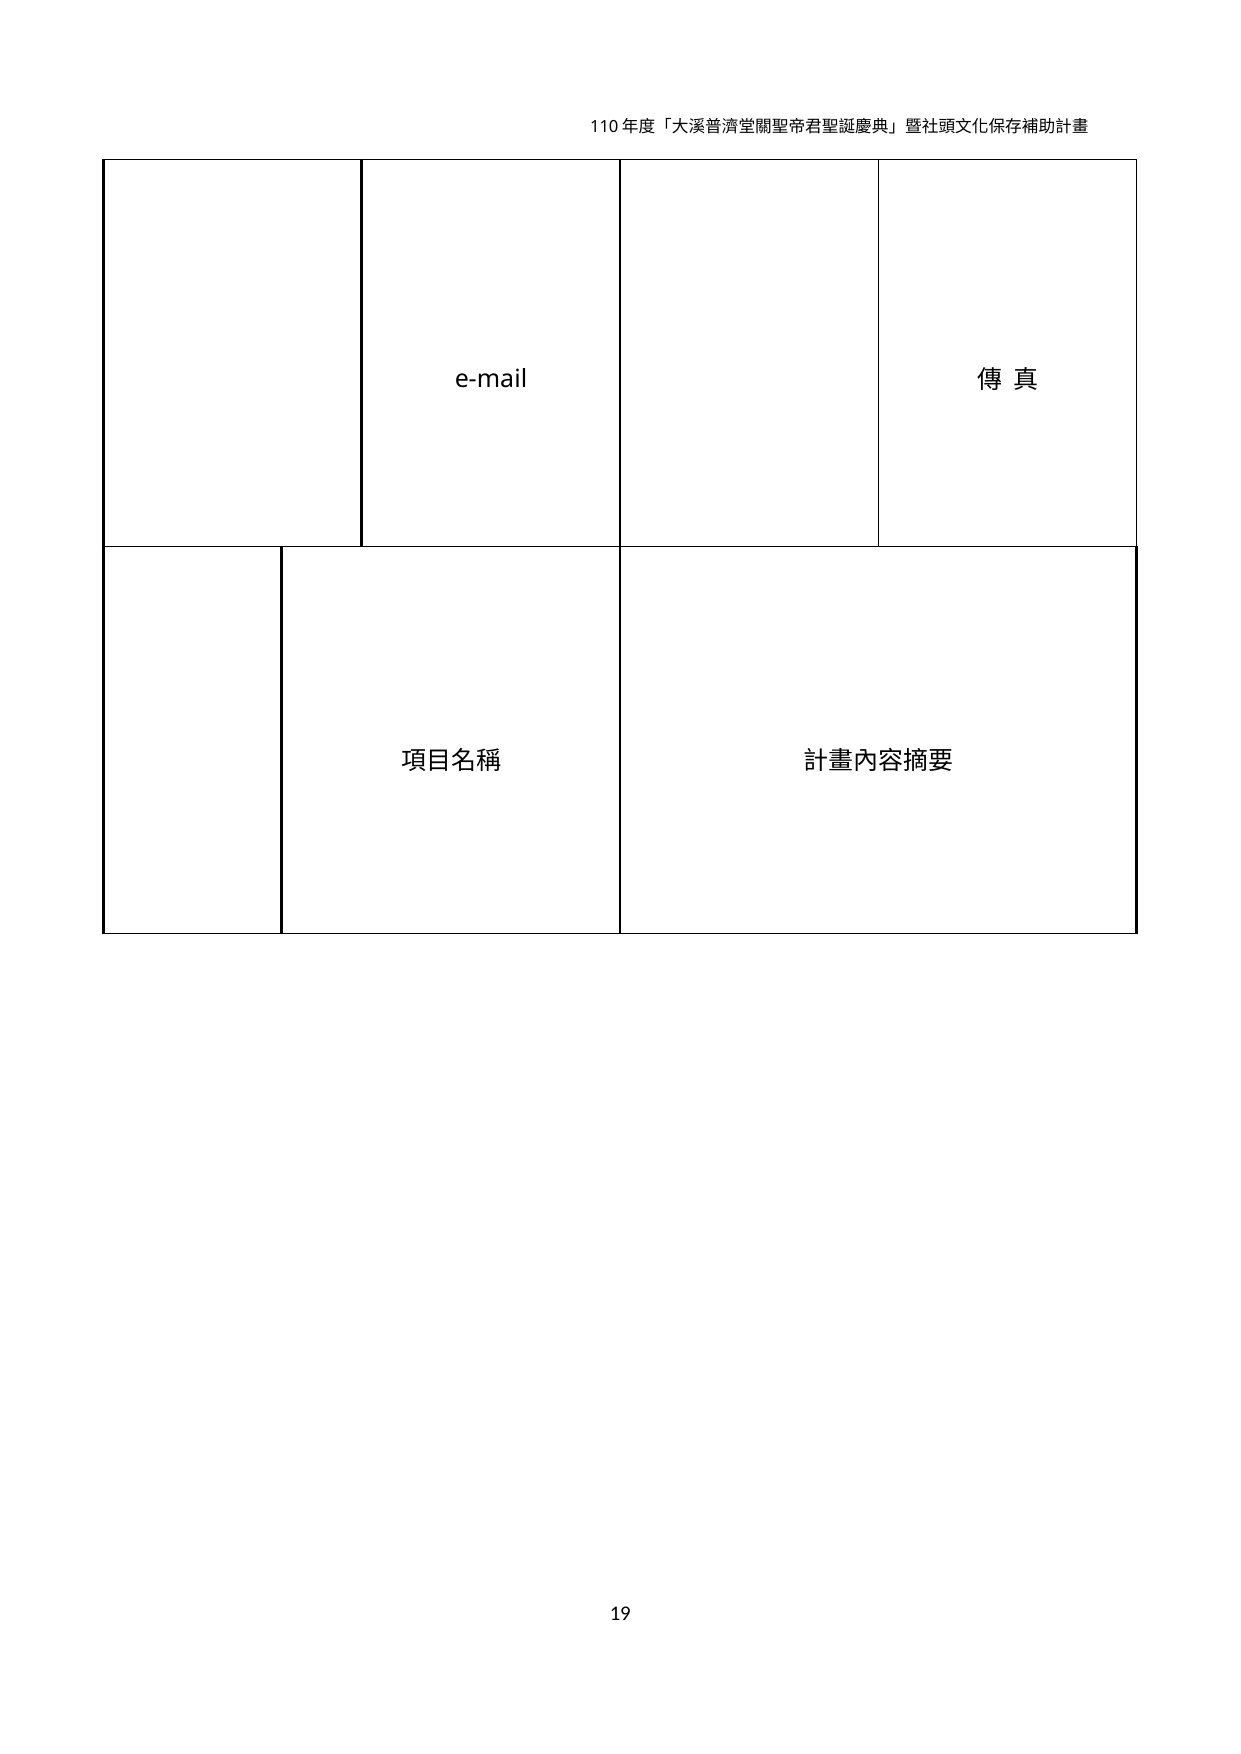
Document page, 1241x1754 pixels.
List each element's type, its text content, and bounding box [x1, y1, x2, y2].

table_cell 傳 真 [879, 160, 1136, 546]
table_cell [105, 160, 360, 546]
table_cell e-mail [363, 160, 619, 546]
table_cell 計畫內容摘要 [621, 547, 1135, 933]
table_cell [621, 160, 878, 546]
table_cell [105, 547, 280, 933]
table_cell 項目名稱 [283, 547, 619, 933]
